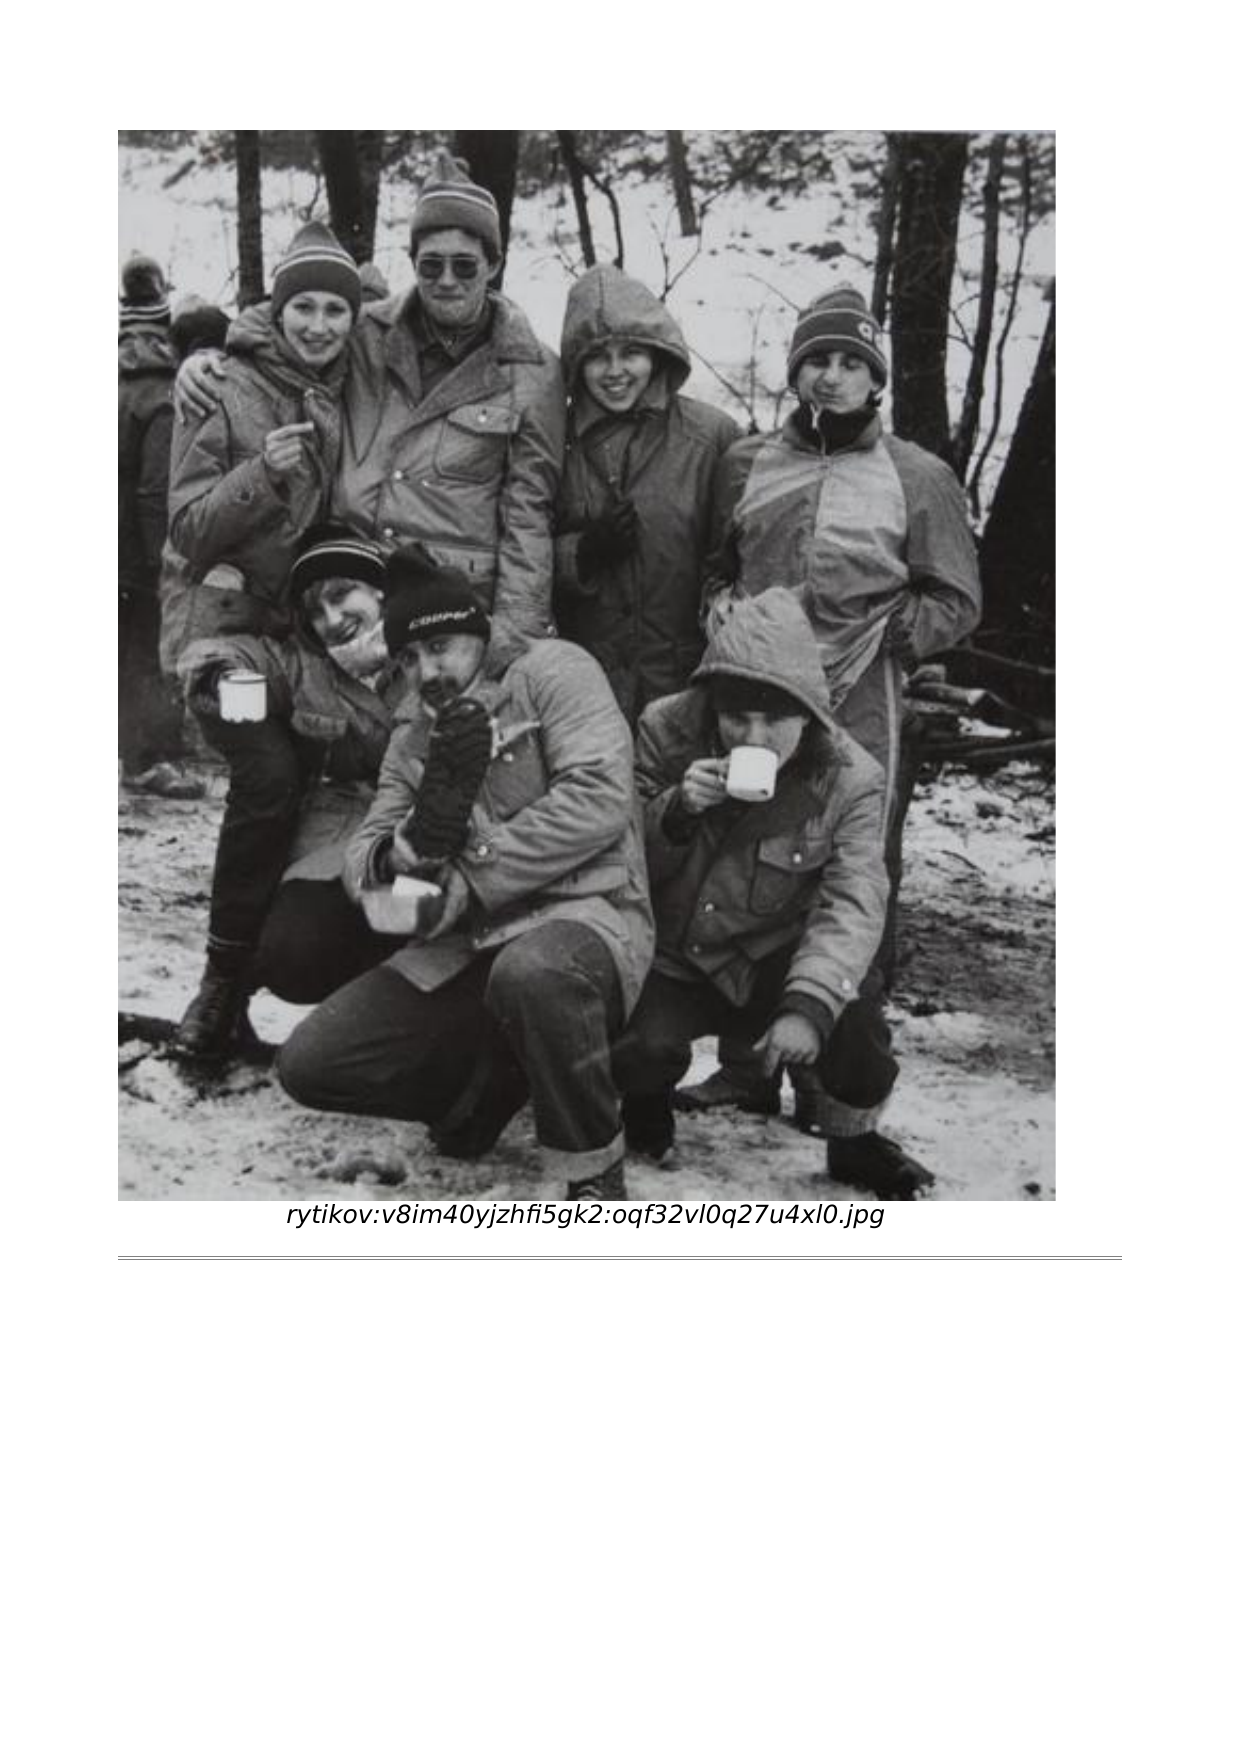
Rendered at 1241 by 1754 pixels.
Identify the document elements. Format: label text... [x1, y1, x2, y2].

picture [118, 130, 1056, 1201]
text rytikov:v8im40yjzhfi5gk2:oqf32vl0q27u4xl0.jpg [118, 1201, 1056, 1229]
